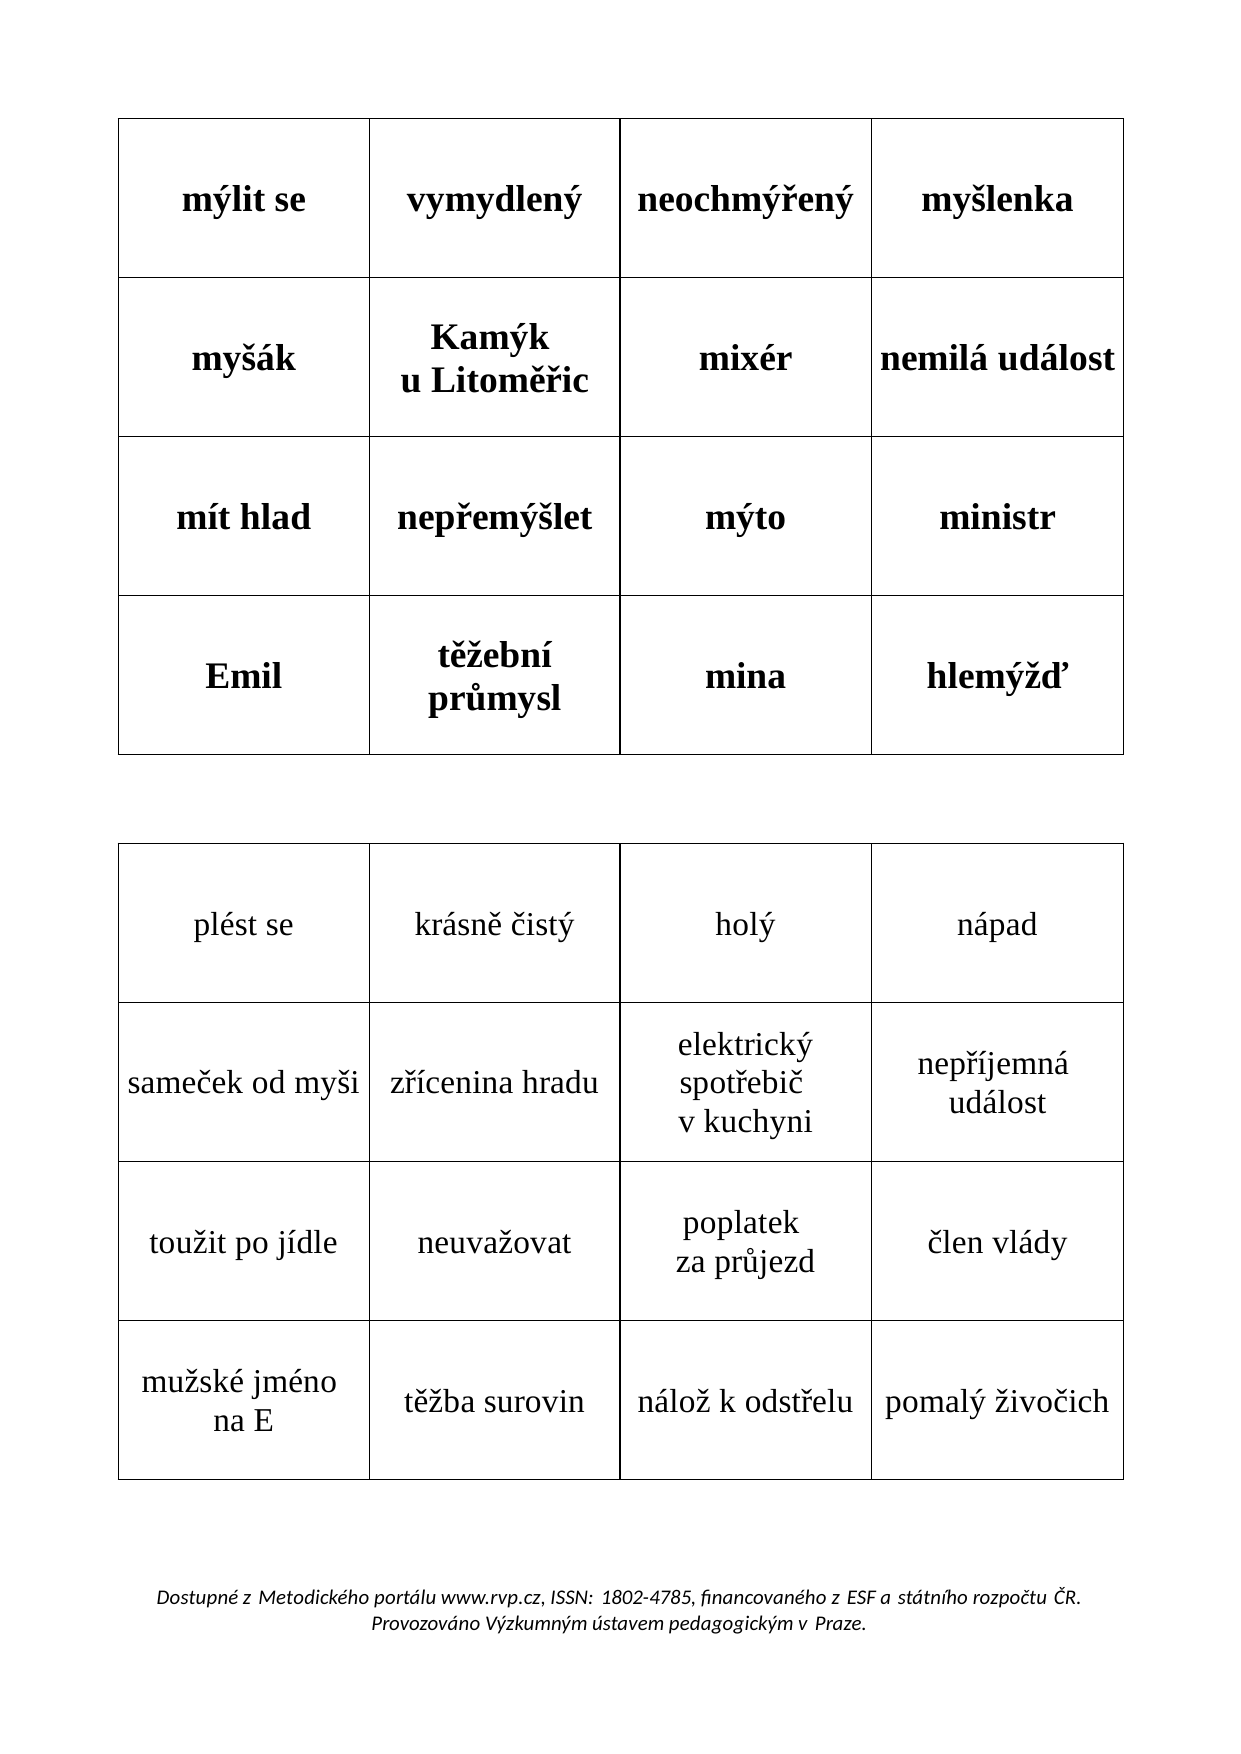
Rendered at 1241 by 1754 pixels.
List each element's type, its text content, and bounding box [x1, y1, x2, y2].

table_cell nemilá událost [872, 278, 1123, 436]
table_cell sameček od myši [119, 1003, 369, 1161]
table_cell těžba surovin [370, 1321, 619, 1479]
table_header mýlit se [119, 119, 369, 277]
table_cell ministr [872, 437, 1123, 595]
table_header neochmýřený [621, 119, 871, 277]
table_header vymydlený [370, 119, 619, 277]
table_header nápad [872, 844, 1123, 1002]
table_cell hlemýžď [872, 596, 1123, 754]
table_header holý [621, 844, 871, 1002]
table_cell Emil [119, 596, 369, 754]
table_cell zřícenina hradu [370, 1003, 619, 1161]
table_cell mixér [621, 278, 871, 436]
table_header krásně čistý [370, 844, 619, 1002]
table_cell nálož k odstřelu [621, 1321, 871, 1479]
table_cell nepřemýšlet [370, 437, 619, 595]
table_cell člen vlády [872, 1162, 1123, 1320]
table_cell Kamýk u Litoměřic [370, 278, 619, 436]
table_cell mužské jméno na E [119, 1321, 369, 1479]
table_cell mýto [621, 437, 871, 595]
table_cell elektrický spotřebič v kuchyni [621, 1003, 871, 1161]
table_cell mít hlad [119, 437, 369, 595]
table_cell toužit po jídle [119, 1162, 369, 1320]
table_cell neuvažovat [370, 1162, 619, 1320]
table_cell těžební průmysl [370, 596, 619, 754]
table_cell pomalý živočich [872, 1321, 1123, 1479]
table_header myšlenka [872, 119, 1123, 277]
table_cell mina [621, 596, 871, 754]
table_cell myšák [119, 278, 369, 436]
table_cell nepříjemná událost [872, 1003, 1123, 1161]
table_cell poplatek za průjezd [621, 1162, 871, 1320]
table_header plést se [119, 844, 369, 1002]
